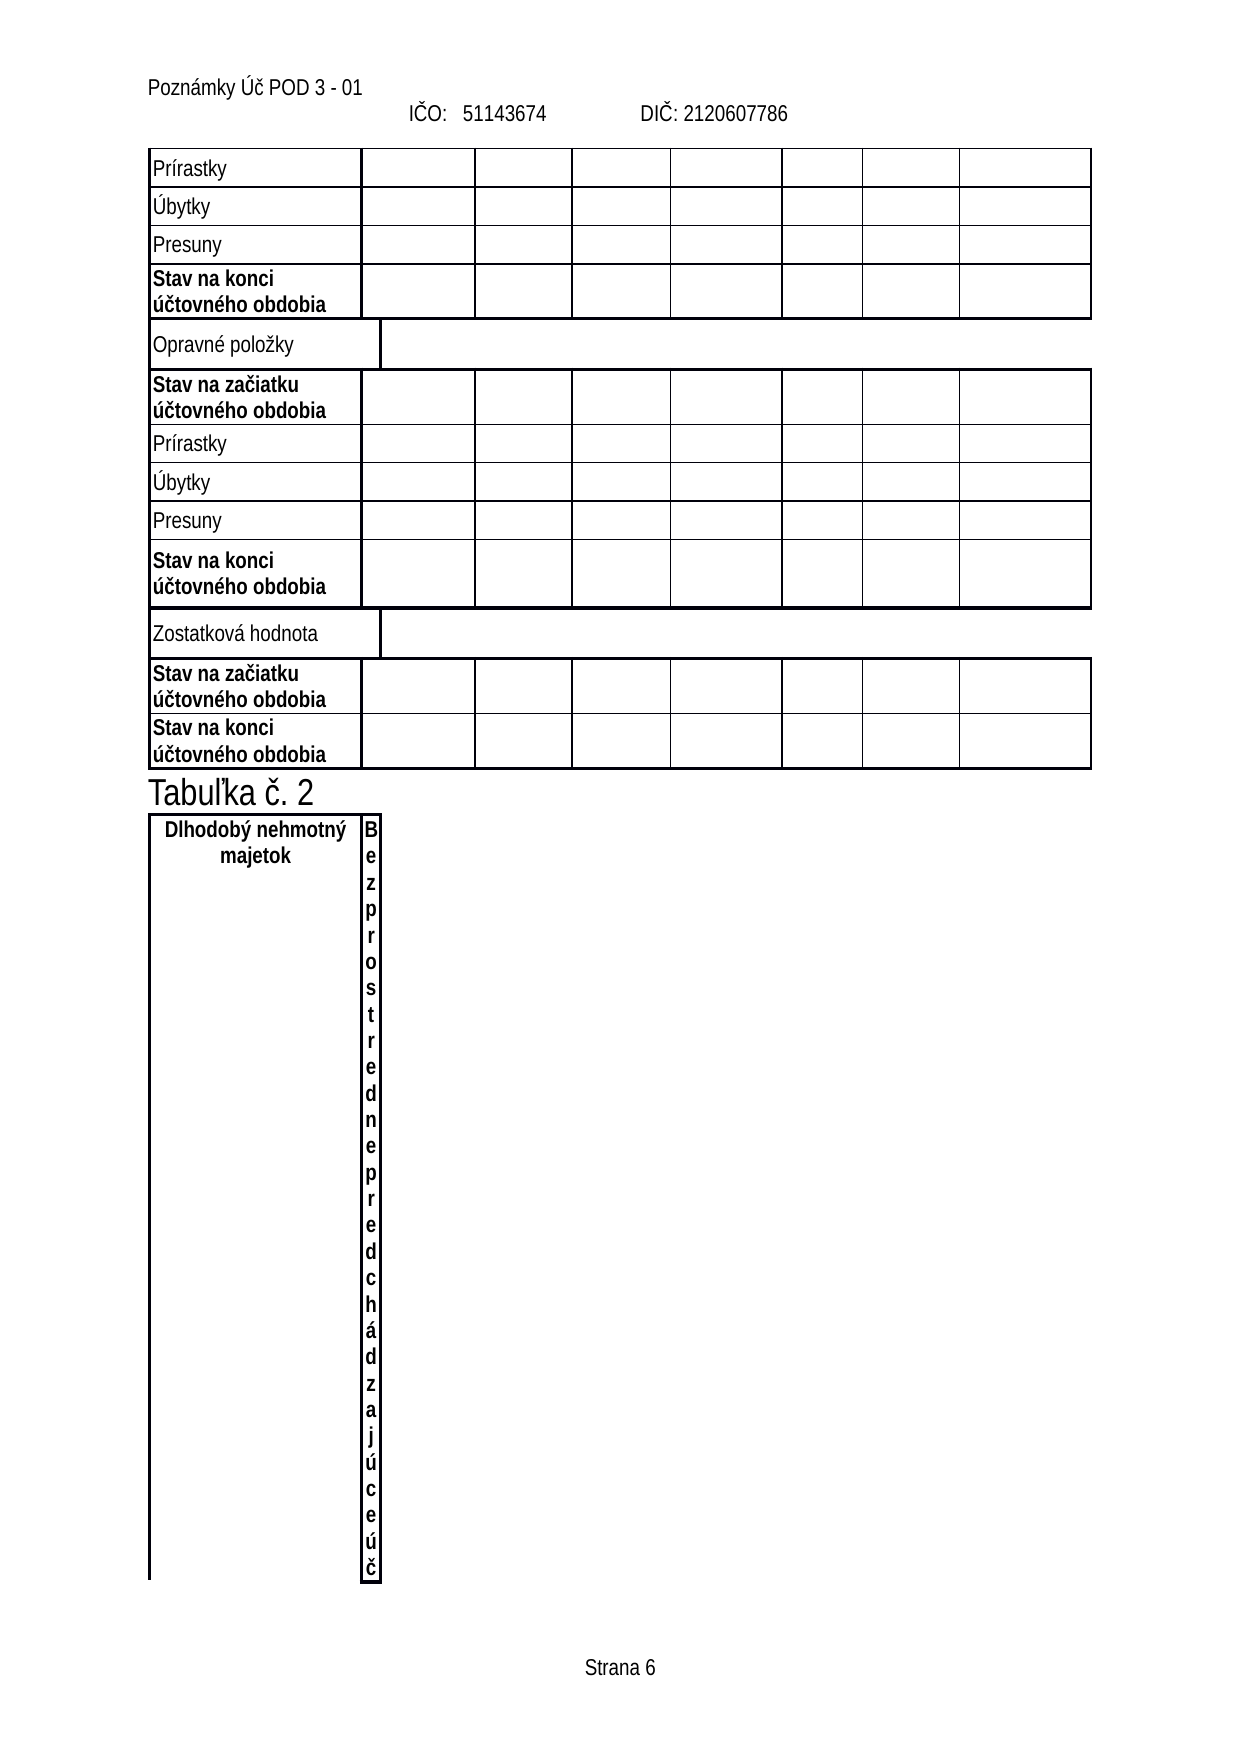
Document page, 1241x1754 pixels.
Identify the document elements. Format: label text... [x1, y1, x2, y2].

table_cell [573, 149, 670, 186]
table_cell [573, 502, 670, 539]
table_cell Stav na konci účtovného obdobia [151, 714, 360, 767]
table_cell [363, 188, 474, 224]
table_cell [960, 425, 1090, 462]
table_cell [671, 371, 781, 423]
table_cell [863, 714, 959, 767]
table_cell Prírastky [151, 149, 360, 186]
table_cell [476, 425, 571, 462]
table_cell [863, 371, 959, 423]
table_cell Úbytky [151, 188, 360, 224]
table_cell [573, 371, 670, 423]
table_cell [960, 188, 1090, 224]
table_cell [863, 463, 959, 500]
table_cell [363, 265, 474, 317]
table_cell [960, 226, 1090, 263]
table_cell [573, 425, 670, 462]
table_cell [863, 149, 959, 186]
table_cell [863, 425, 959, 462]
table_cell [476, 540, 571, 606]
table_cell [863, 540, 959, 606]
table_cell [671, 540, 781, 606]
table_header Dlhodobý nehmotný majetok [151, 816, 360, 1580]
title Tabuľka č. 2 [148, 770, 1092, 813]
table_cell [671, 502, 781, 539]
table_cell [363, 714, 474, 767]
table_cell Stav na začiatku účtovného obdobia [151, 371, 360, 423]
table_cell [671, 226, 781, 263]
table_header Bezprostredne predchádzajúce úč [363, 816, 379, 1580]
table_cell [863, 265, 959, 317]
table_cell [863, 502, 959, 539]
table_cell [476, 188, 571, 224]
table_cell [783, 502, 862, 539]
table_cell [783, 714, 862, 767]
table_cell [671, 714, 781, 767]
table_cell [783, 226, 862, 263]
table_cell Prírastky [151, 425, 360, 462]
table_cell [476, 502, 571, 539]
table_cell [960, 463, 1090, 500]
table_cell Zostatková hodnota [151, 610, 379, 657]
table_cell [671, 463, 781, 500]
table_cell [960, 714, 1090, 767]
table_cell [573, 188, 670, 224]
table_cell [671, 265, 781, 317]
table_cell [476, 149, 571, 186]
table_cell [863, 226, 959, 263]
table_cell [573, 463, 670, 500]
table_cell [671, 660, 781, 713]
table_cell [783, 188, 862, 224]
table_cell Presuny [151, 226, 360, 263]
table_cell [671, 425, 781, 462]
table_cell [573, 714, 670, 767]
table_cell [363, 660, 474, 713]
table_cell [476, 265, 571, 317]
table_cell [363, 371, 474, 423]
table_cell [783, 660, 862, 713]
table_cell [783, 463, 862, 500]
table_cell Stav na konci účtovného obdobia [151, 540, 360, 606]
table_cell Úbytky [151, 463, 360, 500]
table_cell [476, 226, 571, 263]
table_cell [960, 540, 1090, 606]
table_cell [783, 540, 862, 606]
table_cell [960, 371, 1090, 423]
table_cell Opravné položky [151, 320, 379, 368]
table_cell [783, 371, 862, 423]
table_cell [671, 149, 781, 186]
table_cell [960, 660, 1090, 713]
table_cell [363, 425, 474, 462]
table_cell Presuny [151, 502, 360, 539]
table_cell [363, 540, 474, 606]
table_cell [783, 149, 862, 186]
table_cell [863, 660, 959, 713]
table_cell [363, 463, 474, 500]
table_cell [783, 265, 862, 317]
table_cell [960, 149, 1090, 186]
table_cell [363, 502, 474, 539]
table_cell [573, 660, 670, 713]
table_cell [363, 226, 474, 263]
table_cell [573, 265, 670, 317]
table_cell [476, 371, 571, 423]
table_cell [573, 540, 670, 606]
table_cell Stav na konci účtovného obdobia [151, 265, 360, 317]
table_cell [960, 502, 1090, 539]
table_cell [671, 188, 781, 224]
table_cell [476, 463, 571, 500]
table_cell [363, 149, 474, 186]
table_cell [783, 425, 862, 462]
table_cell [573, 226, 670, 263]
table_cell Stav na začiatku účtovného obdobia [151, 660, 360, 713]
table_cell [960, 265, 1090, 317]
table_cell [476, 714, 571, 767]
table_cell [863, 188, 959, 224]
table_cell [476, 660, 571, 713]
